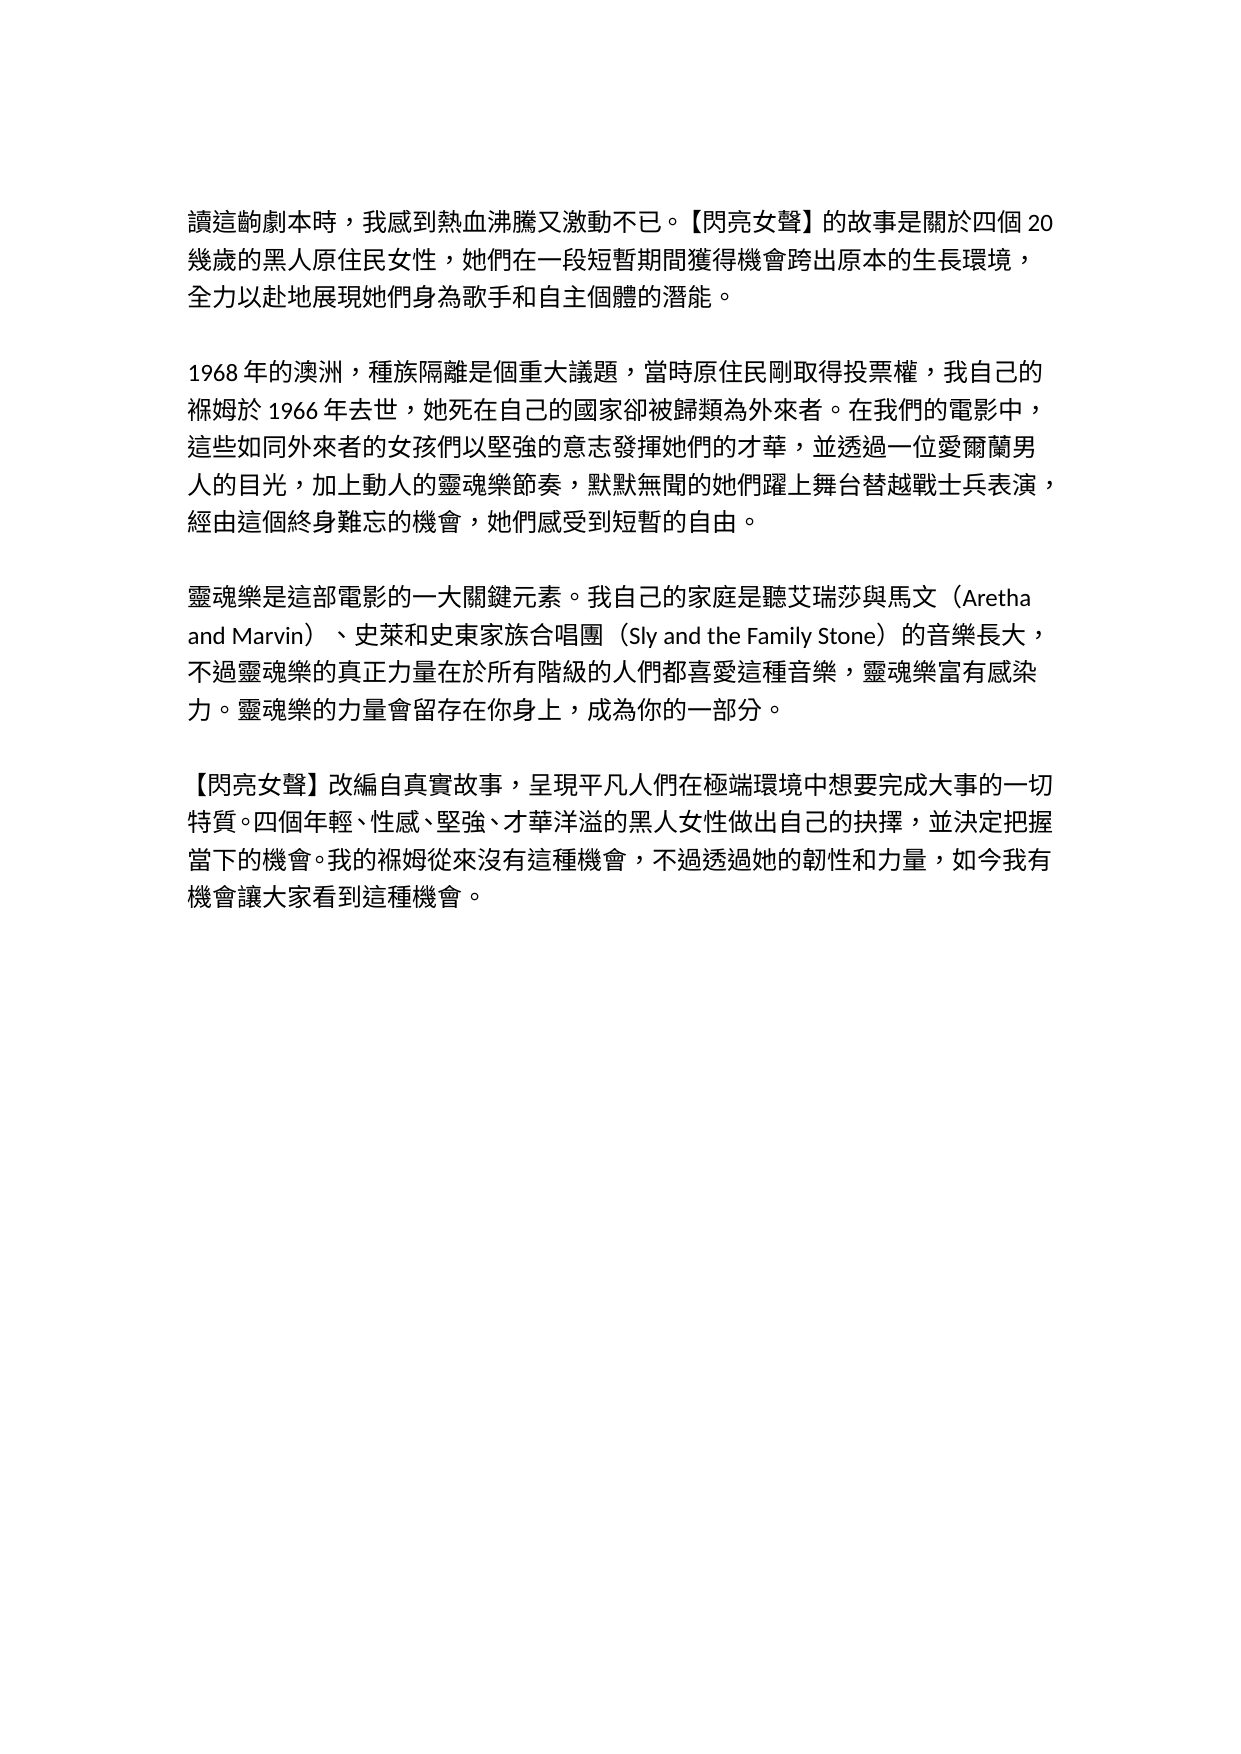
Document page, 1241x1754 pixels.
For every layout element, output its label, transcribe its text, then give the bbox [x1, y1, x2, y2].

text ★ 橫掃澳洲奧斯卡11項大獎，超過10個觀眾票選最佳影片！ ★ 坎城影展午夜特映佳評如潮，觀眾起立鼓掌10分鐘！ ★ 真人真事動人改編，去年最賣座澳洲片，票房挺進影史15強！ 每個人一生，都有一次發光的機會！1968年是全球混亂的一年。對於來自偏遠澳洲鄉間的四名年輕原住民女性而言，這年也是永遠改變她們人生的一年。四個20幾歲的原住民女孩蓋兒(黛博拉梅爾曼飾演)、辛西亞(米蘭達塔普謝爾飾演)、茱莉(潔西卡瑪柏伊飾演)和凱(夏莉賽班)在家鄉備受歧視，但這無法埋沒她們擁有天籟般歌聲的天賦。某次她們在報上偶然看到徵求到越南勞軍的合唱團廣告，於是組成「藍寶石合唱團」，在經紀人戴夫(克里斯奧多德)的帶領下，勇敢一試，四位女孩的好歌喉及絕佳默契，果然雀屏中選！儘管越南砲聲隆隆，但她們抱持著滿腔的自信和無畏的精神，在西貢各地巡迴替越戰前線士兵勞軍表演，她們以歌聲和活力征服舞台，撫慰了在前線打仗士兵的心，不但受到熱烈歡迎，也首度也在人生中贏得尊嚴！【閃亮女聲】改編自真人真事，四個年輕、堅強、才華洋溢的女性勇敢做出自己的抉擇，從此翻轉命運，活出發光發亮的人生！ 【導演的話】 讀這齣劇本時，我感到熱血沸騰又激動不已。【閃亮女聲】的故事是關於四個20幾歲的黑人原住民女性，她們在一段短暫期間獲得機會跨出原本的生長環境，全力以赴地展現她們身為歌手和自主個體的潛能。 1968年的澳洲，種族隔離是個重大議題，當時原住民剛取得投票權，我自己的褓姆於1966年去世，她死在自己的國家卻被歸類為外來者。在我們的電影中，這些如同外來者的女孩們以堅強的意志發揮她們的才華，並透過一位愛爾蘭男人的目光，加上動人的靈魂樂節奏，默默無聞的她們躍上舞台替越戰士兵表演，經由這個終身難忘的機會，她們感受到短暫的自由。 靈魂樂是這部電影的一大關鍵元素。我自己的家庭是聽艾瑞莎與馬文（Aretha and Marvin）、史萊和史東家族合唱團（Sly and the Family Stone）的音樂長大，不過靈魂樂的真正力量在於所有階級的人們都喜愛這種音樂，靈魂樂富有感染力。靈魂樂的力量會留存在你身上，成為你的一部分。 【閃亮女聲】改編自真實故事，呈現平凡人們在極端環境中想要完成大事的一切特質。四個年輕、性感、堅強、才華洋溢的黑人女性做出自己的抉擇，並決定把握當下的機會。我的褓姆從來沒有這種機會，不過透過她的韌性和力量，如今我有機會讓大家看到這種機會。 [187, 164, 1053, 914]
